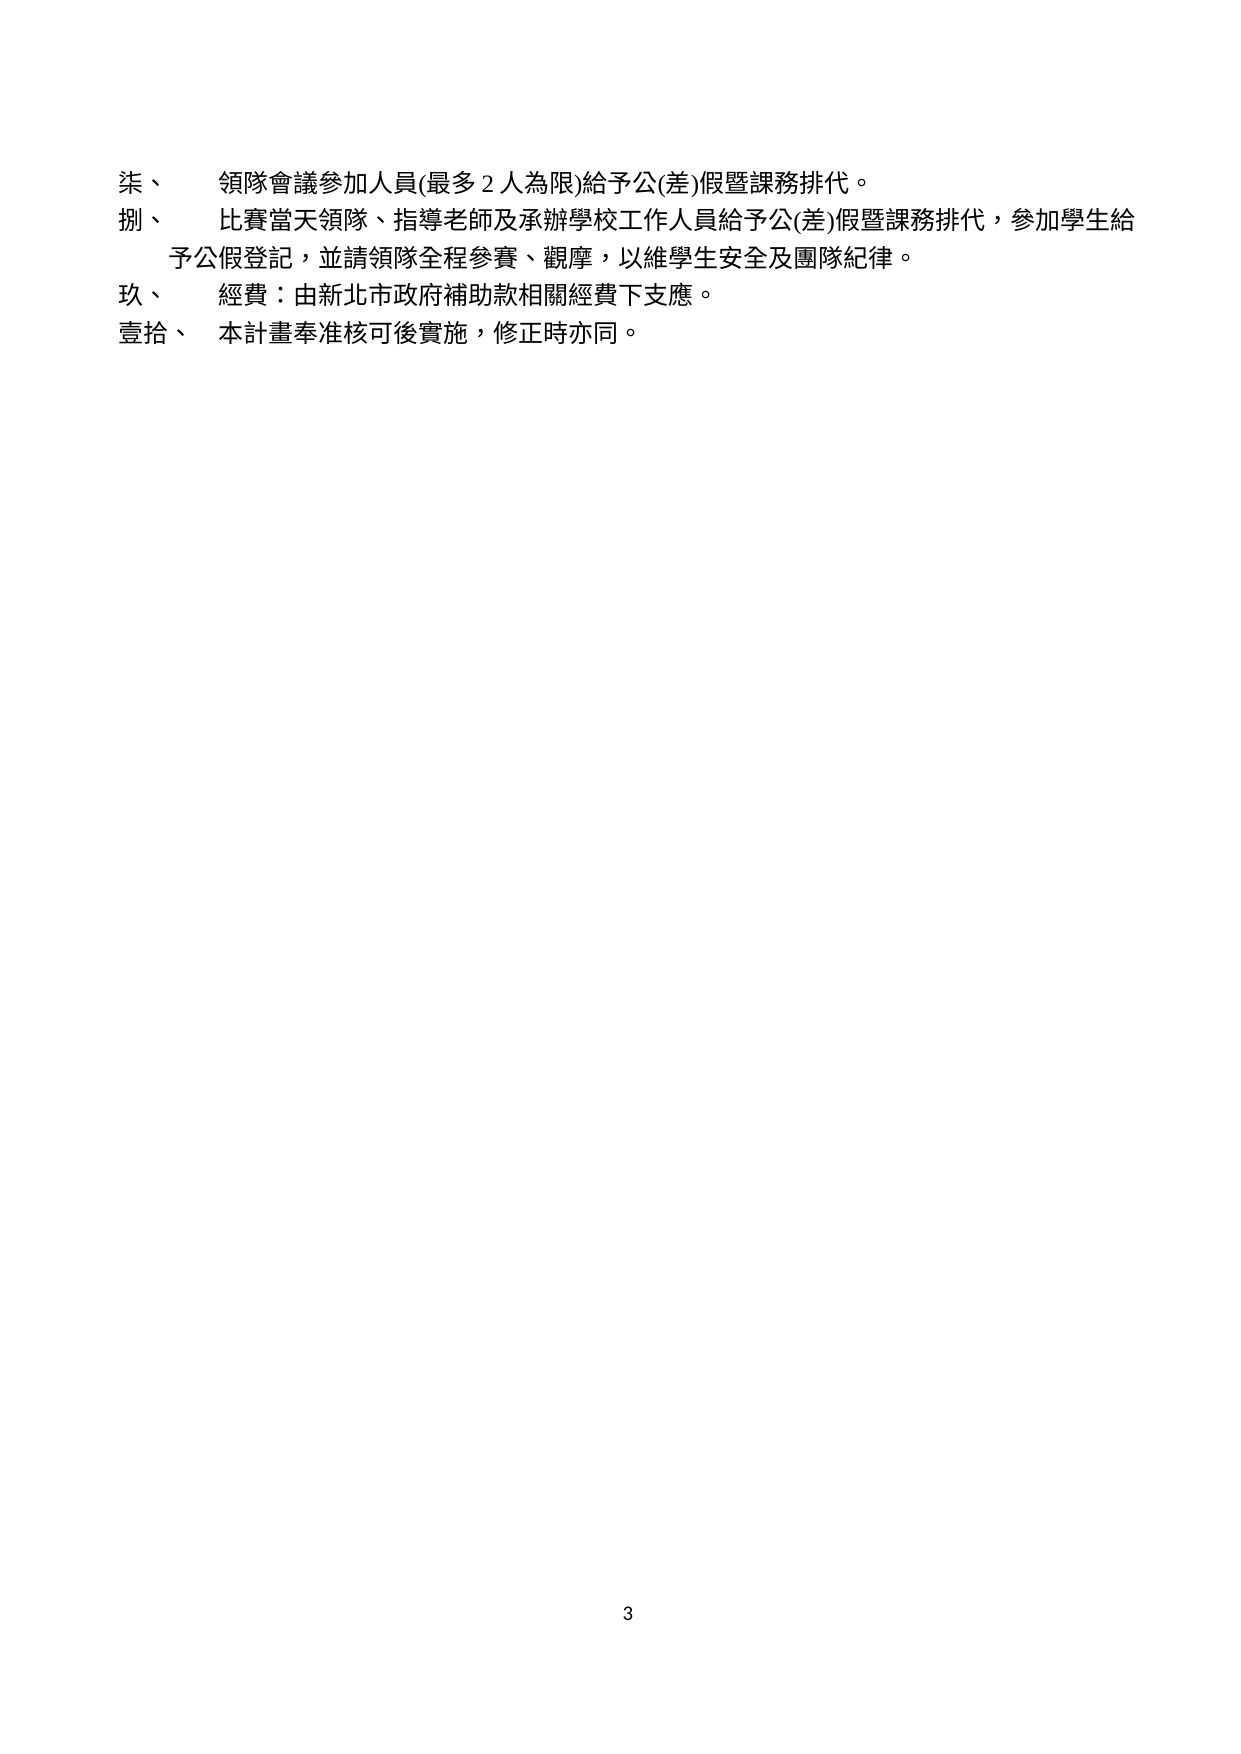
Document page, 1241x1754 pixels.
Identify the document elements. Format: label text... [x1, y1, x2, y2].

list 本計畫奉准核可後實施，修正時亦同。 [118, 312, 1137, 350]
list 領隊會議參加人員(最多2人為限)給予公(差)假暨課務排代。 [118, 162, 1137, 200]
list 比賽當天領隊、指導老師及承辦學校工作人員給予公(差)假暨課務排代，參加學生給予公假登記，並請領隊全程參賽、觀摩，以維學生安全及團隊紀律。 [118, 200, 1137, 275]
list 經費：由新北市政府補助款相關經費下支應。 [118, 275, 1137, 312]
